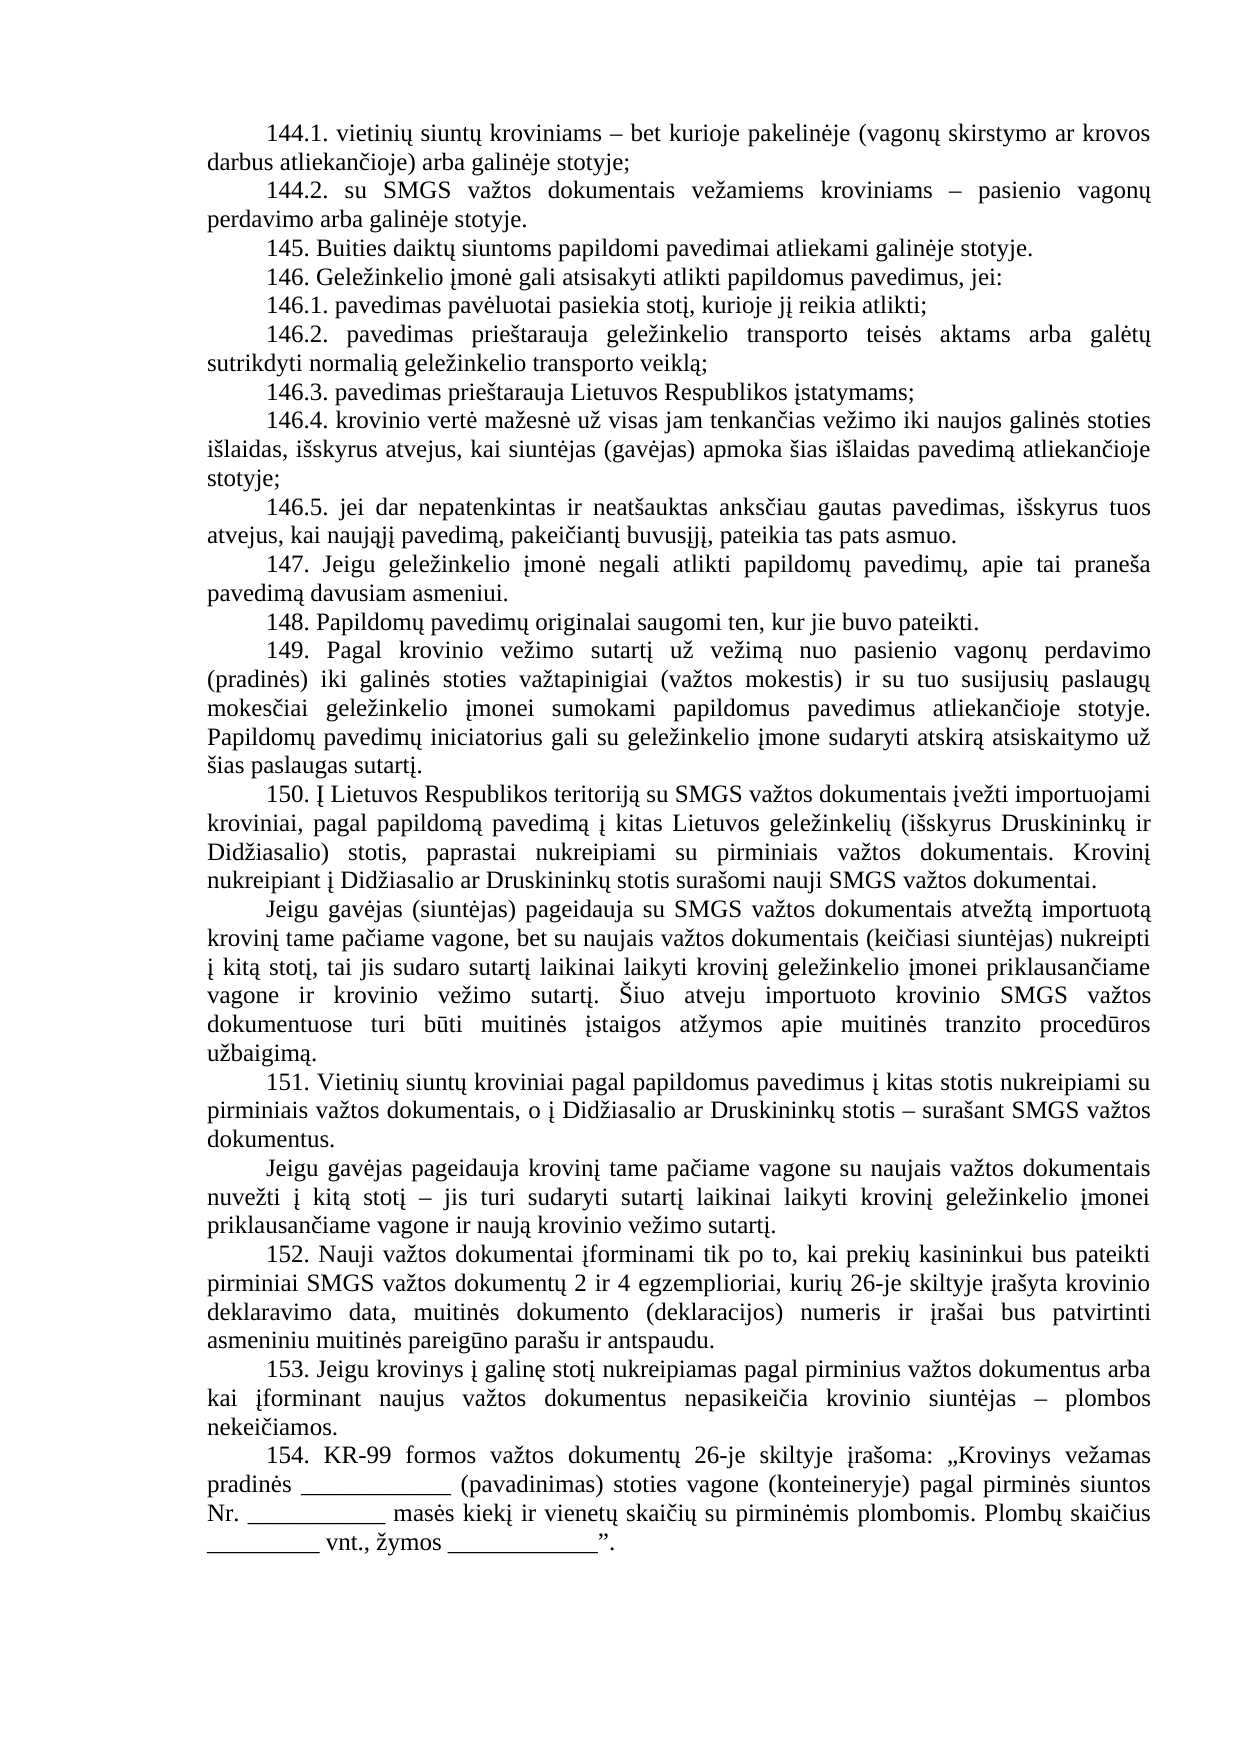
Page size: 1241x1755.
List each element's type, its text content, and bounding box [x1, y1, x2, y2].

text 147. Jeigu geležinkelio įmonė negali atlikti papildomų pavedimų, apie tai praneša pavedimą davusiam asmeniui. [207, 549, 1152, 607]
text 148. Papildomų pavedimų originalai saugomi ten, kur jie buvo pateikti. [207, 607, 1152, 636]
text 146.1. pavedimas pavėluotai pasiekia stotį, kurioje jį reikia atlikti; [207, 291, 1152, 319]
text 145. Buities daiktų siuntoms papildomi pavedimai atliekami galinėje stotyje. [207, 233, 1152, 262]
text 151. Vietinių siuntų kroviniai pagal papildomus pavedimus į kitas stotis nukreipiami su pirminiais važtos dokumentais, o į Didžiasalio ar Druskininkų stotis – surašant SMGS važtos dokumentus. [207, 1067, 1152, 1153]
text 146.3. pavedimas prieštarauja Lietuvos Respublikos įstatymams; [207, 377, 1152, 406]
text 149. Pagal krovinio vežimo sutartį už vežimą nuo pasienio vagonų perdavimo (pradinės) iki galinės stoties važtapinigiai (važtos mokestis) ir su tuo susijusių paslaugų mokesčiai geležinkelio įmonei sumokami papildomus pavedimus atliekančioje stotyje. Papildomų pavedimų iniciatorius gali su geležinkelio įmone sudaryti atskirą atsiskaitymo už šias paslaugas sutartį. [207, 636, 1152, 779]
text 144.2. su SMGS važtos dokumentais vežamiems kroviniams – pasienio vagonų perdavimo arba galinėje stotyje. [207, 176, 1152, 233]
text 146.2. pavedimas prieštarauja geležinkelio transporto teisės aktams arba galėtų sutrikdyti normalią geležinkelio transporto veiklą; [207, 319, 1152, 377]
text 154. KR-99 formos važtos dokumentų 26-je skiltyje įrašoma: „Krovinys vežamas pradinės ____________ (pavadinimas) stoties vagone (konteineryje) pagal pirminės siuntos Nr. ___________ masės kiekį ir vienetų skaičių su pirminėmis plombomis. Plombų skaičius _________ vnt., žymos ____________”. [207, 1441, 1152, 1556]
text 146.4. krovinio vertė mažesnė už visas jam tenkančias vežimo iki naujos galinės stoties išlaidas, išskyrus atvejus, kai siuntėjas (gavėjas) apmoka šias išlaidas pavedimą atliekančioje stotyje; [207, 406, 1152, 492]
text Jeigu gavėjas pageidauja krovinį tame pačiame vagone su naujais važtos dokumentais nuvežti į kitą stotį – jis turi sudaryti sutartį laikinai laikyti krovinį geležinkelio įmonei priklausančiame vagone ir naują krovinio vežimo sutartį. [207, 1153, 1152, 1239]
text 152. Nauji važtos dokumentai įforminami tik po to, kai prekių kasininkui bus pateikti pirminiai SMGS važtos dokumentų 2 ir 4 egzemplioriai, kurių 26-je skiltyje įrašyta krovinio deklaravimo data, muitinės dokumento (deklaracijos) numeris ir įrašai bus patvirtinti asmeniniu muitinės pareigūno parašu ir antspaudu. [207, 1239, 1152, 1354]
text 144.1. vietinių siuntų kroviniams – bet kurioje pakelinėje (vagonų skirstymo ar krovos darbus atliekančioje) arba galinėje stotyje; [207, 118, 1152, 176]
text 150. Į Lietuvos Respublikos teritoriją su SMGS važtos dokumentais įvežti importuojami kroviniai, pagal papildomą pavedimą į kitas Lietuvos geležinkelių (išskyrus Druskininkų ir Didžiasalio) stotis, paprastai nukreipiami su pirminiais važtos dokumentais. Krovinį nukreipiant į Didžiasalio ar Druskininkų stotis surašomi nauji SMGS važtos dokumentai. [207, 779, 1152, 894]
text Jeigu gavėjas (siuntėjas) pageidauja su SMGS važtos dokumentais atvežtą importuotą krovinį tame pačiame vagone, bet su naujais važtos dokumentais (keičiasi siuntėjas) nukreipti į kitą stotį, tai jis sudaro sutartį laikinai laikyti krovinį geležinkelio įmonei priklausančiame vagone ir krovinio vežimo sutartį. Šiuo atveju importuoto krovinio SMGS važtos dokumentuose turi būti muitinės įstaigos atžymos apie muitinės tranzito procedūros užbaigimą. [207, 894, 1152, 1067]
text 146. Geležinkelio įmonė gali atsisakyti atlikti papildomus pavedimus, jei: [207, 262, 1152, 291]
text 153. Jeigu krovinys į galinę stotį nukreipiamas pagal pirminius važtos dokumentus arba kai įforminant naujus važtos dokumentus nepasikeičia krovinio siuntėjas – plombos nekeičiamos. [207, 1354, 1152, 1441]
text 146.5. jei dar nepatenkintas ir neatšauktas anksčiau gautas pavedimas, išskyrus tuos atvejus, kai naująjį pavedimą, pakeičiantį buvusįjį, pateikia tas pats asmuo. [207, 492, 1152, 549]
